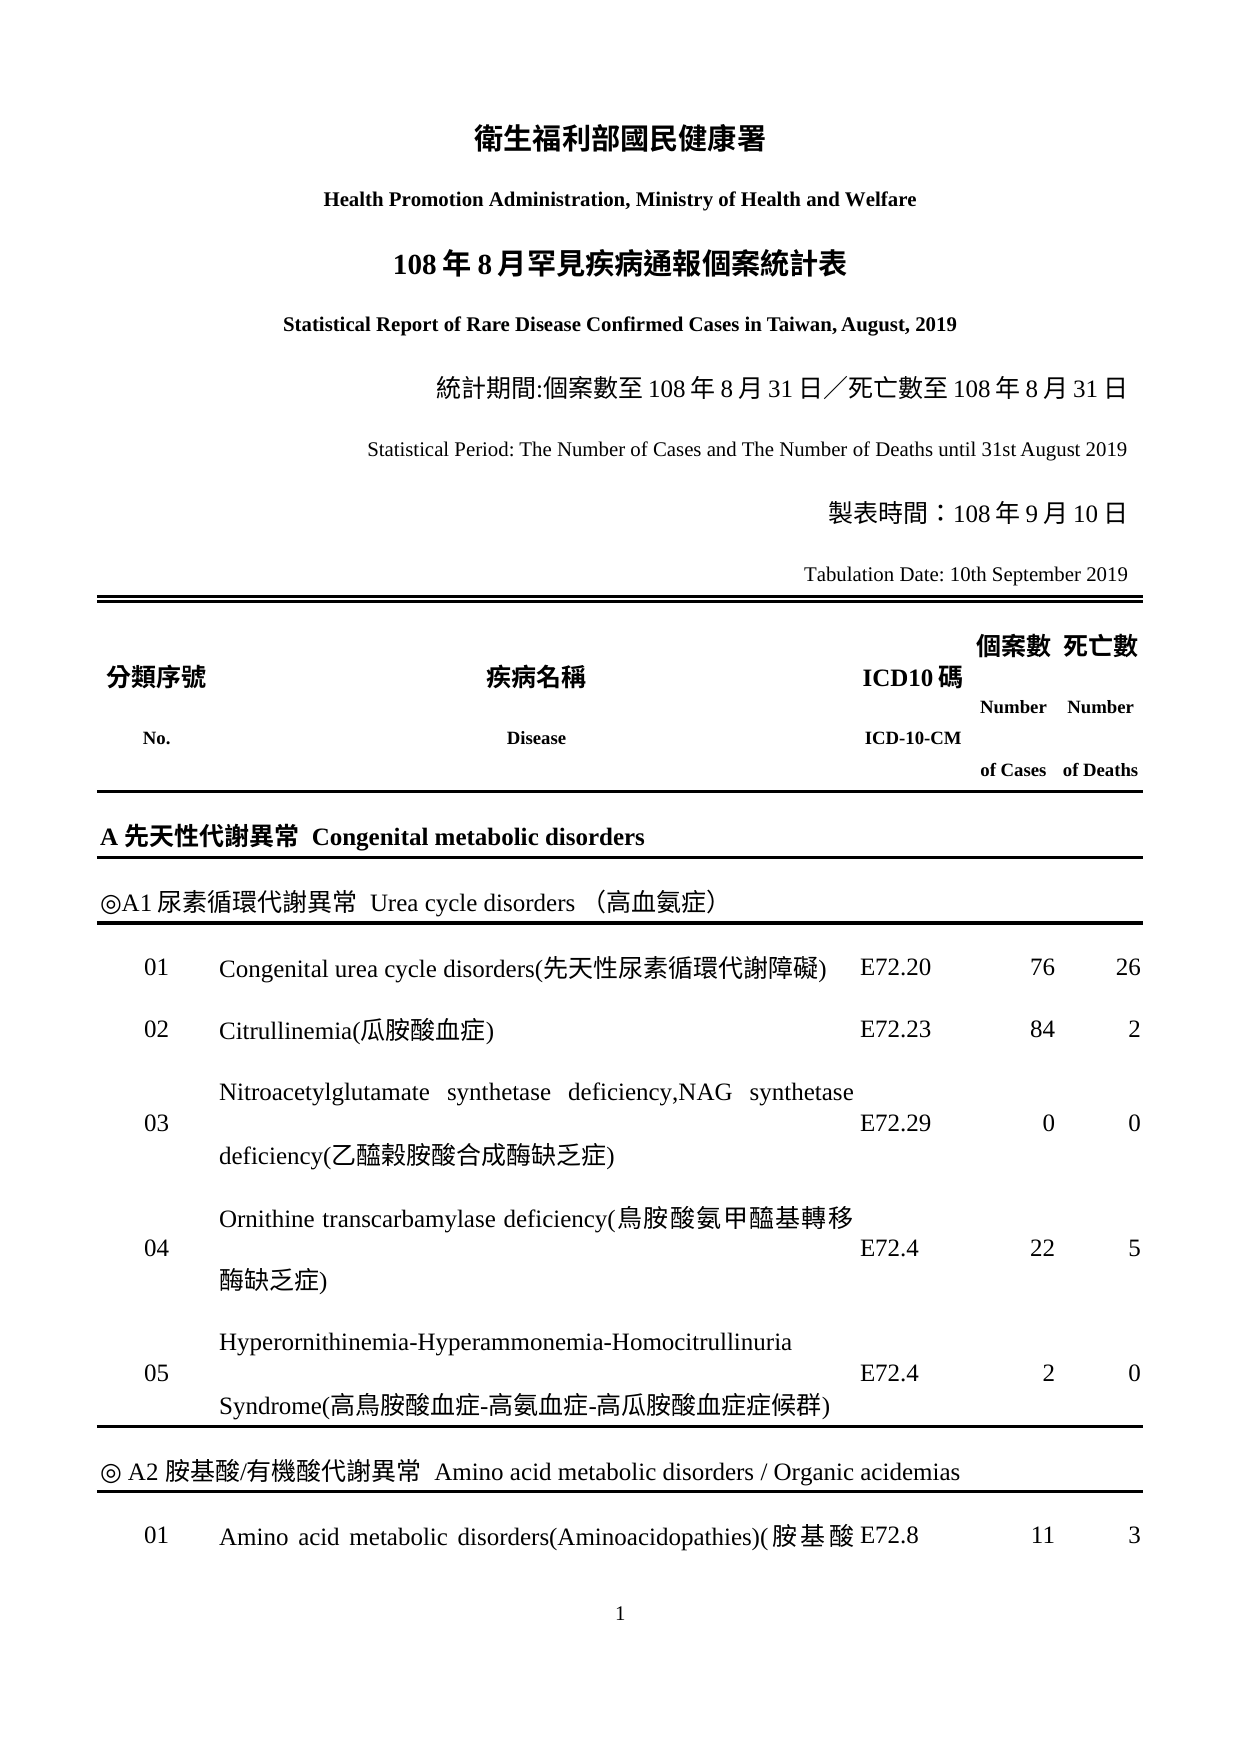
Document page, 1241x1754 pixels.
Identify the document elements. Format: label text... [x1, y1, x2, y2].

table_cell E72.8 [857, 1493, 969, 1556]
table_cell 22 [969, 1175, 1057, 1299]
table_cell 2 [1058, 987, 1143, 1049]
table_cell 0 [1058, 1300, 1143, 1424]
table_cell 01 [97, 1493, 216, 1556]
table_cell E72.20 [857, 925, 969, 987]
text 製表時間：108年9月10日 [112, 470, 1128, 532]
table_cell 76 [969, 925, 1057, 987]
table_cell 84 [969, 987, 1057, 1049]
table_cell 02 [97, 987, 216, 1049]
table_cell ◎ A2 胺基酸/有機酸代謝異常 Amino acid metabolic disorders / Organic acidemias [97, 1428, 1143, 1490]
table_header 死亡數 Number of Deaths [1058, 603, 1143, 790]
table_cell 26 [1058, 925, 1143, 987]
table_cell 0 [1058, 1050, 1143, 1174]
table_cell A 先天性代謝異常 Congenital metabolic disorders [97, 793, 1143, 856]
table_header 疾病名稱 Disease [216, 603, 857, 790]
table_header 個案數 Number of Cases [969, 603, 1057, 790]
table_cell 03 [97, 1050, 216, 1174]
table_cell 5 [1058, 1175, 1143, 1299]
table_cell Hyperornithinemia-Hyperammonemia-Homocitrullinuria Syndrome(高鳥胺酸血症-高氨血症-高瓜胺酸血症症候群) [216, 1300, 857, 1424]
text Tabulation Date: 10th September 2019 [112, 532, 1128, 595]
table_cell Nitroacetylglutamate synthetase deficiency,NAG synthetase deficiency(乙醯榖胺酸合成酶缺乏症) [216, 1050, 857, 1174]
text 衛生福利部國民健康署 [112, 95, 1128, 157]
table_cell E72.4 [857, 1300, 969, 1424]
text Statistical Report of Rare Disease Confirmed Cases in Taiwan, August, 2019 [112, 282, 1128, 345]
table_cell Citrullinemia(瓜胺酸血症) [216, 987, 857, 1049]
table_header ICD10碼 ICD-10-CM [857, 603, 969, 790]
table_cell E72.23 [857, 987, 969, 1049]
text 統計期間:個案數至108年8月31日／死亡數至108年8月31日 [112, 345, 1128, 407]
table_cell 3 [1058, 1493, 1143, 1556]
table_cell ◎A1尿素循環代謝異常 Urea cycle disorders （高血氨症） [97, 859, 1143, 921]
table_cell 05 [97, 1300, 216, 1424]
table_cell 01 [97, 925, 216, 987]
table_cell 11 [969, 1493, 1057, 1556]
table_header 分類序號 No. [97, 603, 216, 790]
text 108年8月罕見疾病通報個案統計表 [112, 220, 1128, 282]
table_cell E72.4 [857, 1175, 969, 1299]
table_cell 0 [969, 1050, 1057, 1174]
text Health Promotion Administration, Ministry of Health and Welfare [112, 157, 1128, 220]
table_cell E72.29 [857, 1050, 969, 1174]
table_cell Congenital urea cycle disorders(先天性尿素循環代謝障礙) [216, 925, 857, 987]
table_cell 04 [97, 1175, 216, 1299]
table_cell Ornithine transcarbamylase deficiency(鳥胺酸氨甲醯基轉移酶缺乏症) [216, 1175, 857, 1299]
table_cell Amino acid metabolic disorders(Aminoacidopathies)(胺基酸 [216, 1493, 857, 1556]
text Statistical Period: The Number of Cases and The Number of Deaths until 31st August 2019 [112, 407, 1128, 470]
table_cell 2 [969, 1300, 1057, 1424]
